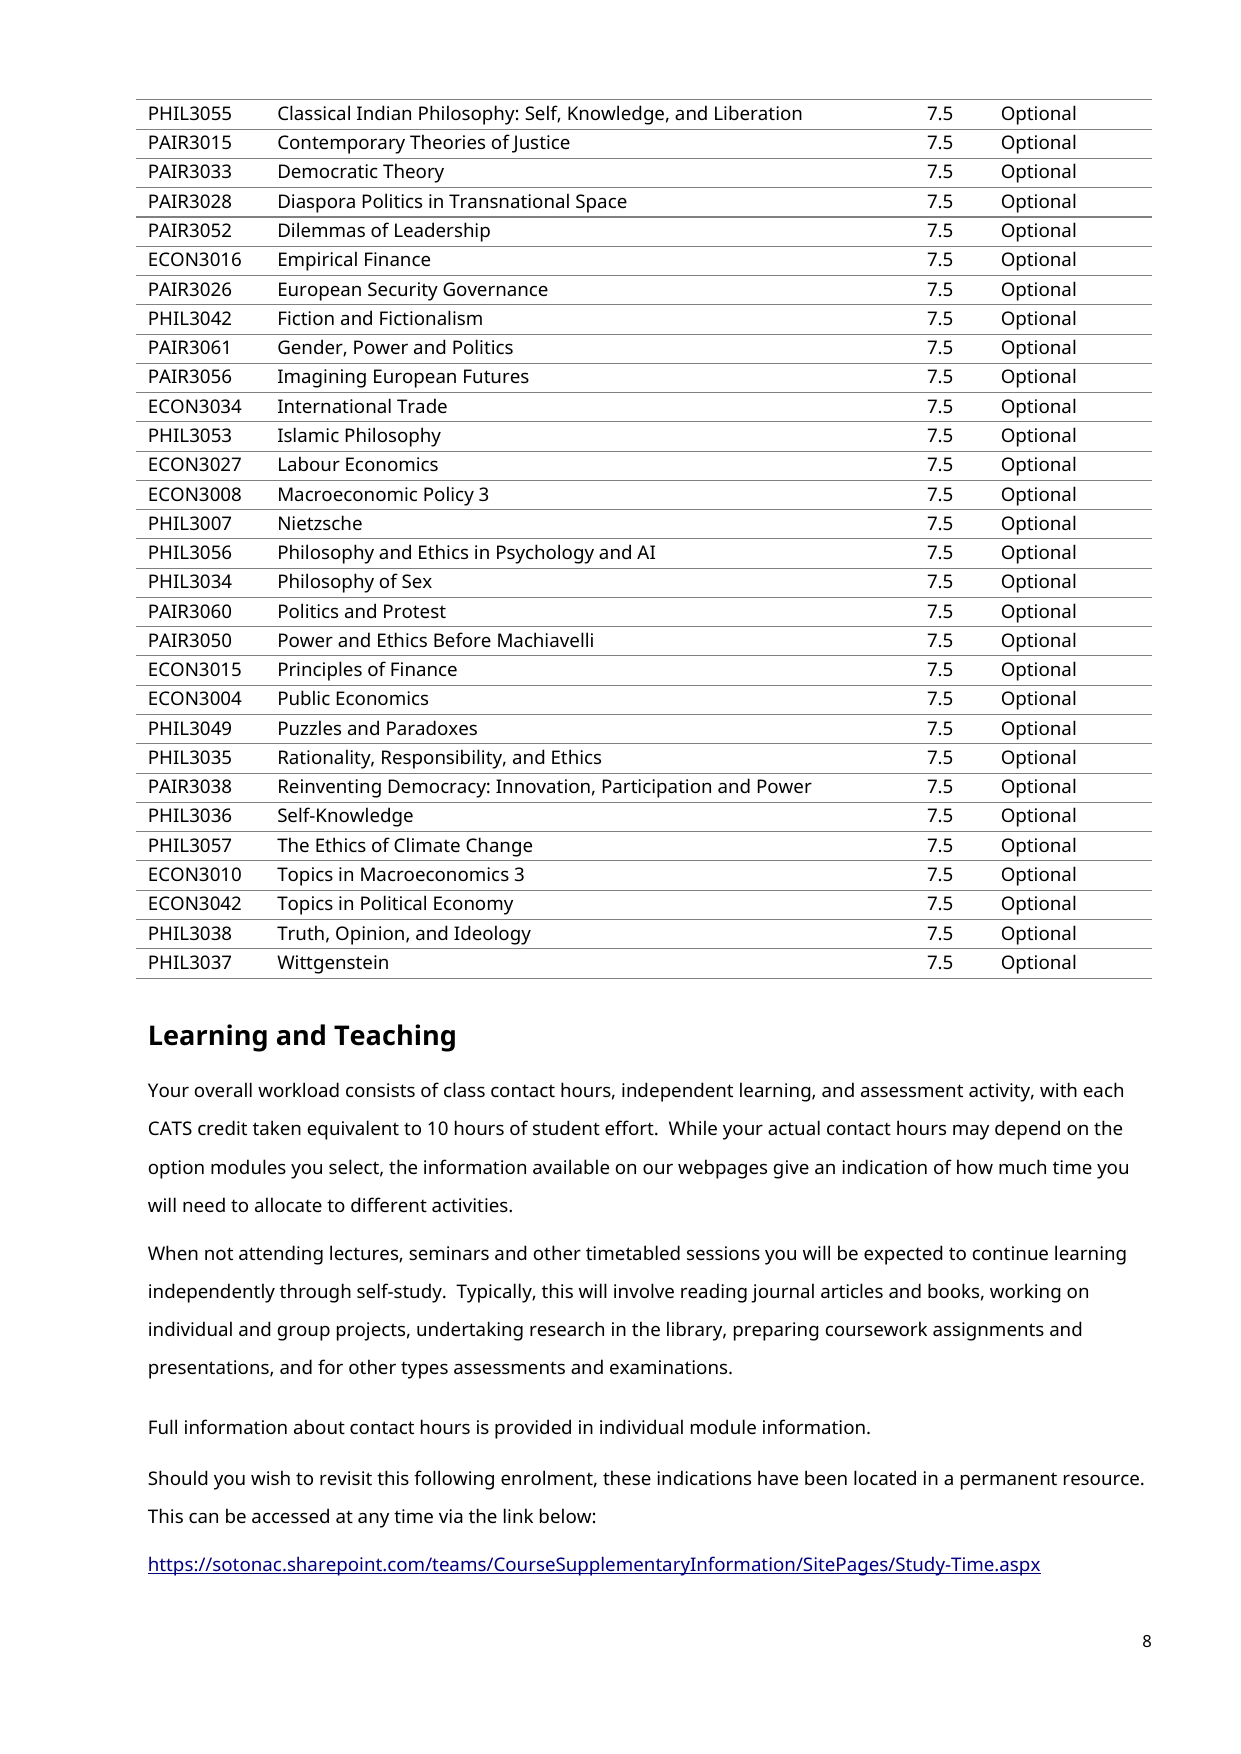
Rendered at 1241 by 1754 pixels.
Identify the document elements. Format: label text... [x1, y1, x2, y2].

table_cell Reinventing Democracy: Innovation, Participation and Power [266, 774, 916, 802]
table_cell Optional [989, 686, 1152, 714]
table_cell ECON3042 [136, 891, 266, 919]
table_cell PHIL3057 [136, 832, 266, 860]
table_cell Nietzsche [266, 510, 916, 538]
table_cell PAIR3033 [136, 159, 266, 187]
table_cell Optional [989, 569, 1152, 597]
table_cell 7.5 [916, 510, 989, 538]
table_cell 7.5 [916, 159, 989, 187]
table_cell Macroeconomic Policy 3 [266, 481, 916, 509]
table_cell Optional [989, 481, 1152, 509]
table_cell Fiction and Fictionalism [266, 305, 916, 333]
table_cell PAIR3028 [136, 188, 266, 216]
table_cell Optional [989, 539, 1152, 568]
table_cell Optional [989, 276, 1152, 304]
table_cell Labour Economics [266, 452, 916, 480]
table_cell PAIR3026 [136, 276, 266, 304]
table_cell Dilemmas of Leadership [266, 218, 916, 246]
table_cell 7.5 [916, 949, 989, 977]
table_cell Gender, Power and Politics [266, 335, 916, 363]
table_cell ECON3015 [136, 656, 266, 685]
table_cell Optional [989, 130, 1152, 158]
text Your overall workload consists of class contact hours, independent learning, and assessment activity, with each CATS credit taken equivalent to 10 hours of student effort. While your actual contact hours may depend on the option modules you select, the information available on our webpages give an indication of how much time you will need to allocate to different activities. [148, 1077, 1152, 1218]
table_cell Imagining European Futures [266, 364, 916, 392]
table_cell PAIR3060 [136, 598, 266, 626]
text Should you wish to revisit this following enrolment, these indications have been located in a permanent resource. This can be accessed at any time via the link below: [148, 1465, 1152, 1529]
table_cell Optional [989, 188, 1152, 216]
table_cell Optional [989, 920, 1152, 948]
table_cell 7.5 [916, 920, 989, 948]
table_cell ECON3004 [136, 686, 266, 714]
table_cell Optional [989, 510, 1152, 538]
table_cell 7.5 [916, 539, 989, 568]
table_cell Optional [989, 393, 1152, 421]
table_cell 7.5 [916, 188, 989, 216]
table_cell PHIL3007 [136, 510, 266, 538]
table_cell Optional [989, 832, 1152, 860]
table_cell Optional [989, 305, 1152, 333]
table_cell ECON3010 [136, 861, 266, 889]
table_cell PHIL3049 [136, 715, 266, 743]
table_cell PHIL3036 [136, 803, 266, 831]
table_cell Puzzles and Paradoxes [266, 715, 916, 743]
table_cell Optional [989, 452, 1152, 480]
table_cell PHIL3053 [136, 422, 266, 451]
table_cell 7.5 [916, 130, 989, 158]
table_cell 7.5 [916, 218, 989, 246]
table_cell 7.5 [916, 891, 989, 919]
table_cell 7.5 [916, 715, 989, 743]
table_cell Principles of Finance [266, 656, 916, 685]
table_cell Optional [989, 891, 1152, 919]
table_cell 7.5 [916, 656, 989, 685]
table_cell Wittgenstein [266, 949, 916, 977]
table_cell ECON3034 [136, 393, 266, 421]
table_cell PAIR3038 [136, 774, 266, 802]
table_cell Power and Ethics Before Machiavelli [266, 627, 916, 655]
table_cell 7.5 [916, 452, 989, 480]
table_cell PAIR3050 [136, 627, 266, 655]
table_cell ECON3016 [136, 247, 266, 275]
table_cell European Security Governance [266, 276, 916, 304]
table_cell Optional [989, 627, 1152, 655]
table_cell Diaspora Politics in Transnational Space [266, 188, 916, 216]
text When not attending lectures, seminars and other timetabled sessions you will be expected to continue learning independently through self-study. Typically, this will involve reading journal articles and books, working on individual and group projects, undertaking research in the library, preparing coursework assignments and presentations, and for other types assessments and examinations. [148, 1240, 1152, 1380]
table_cell Optional [989, 861, 1152, 889]
table_cell PHIL3055 [136, 100, 266, 128]
table_cell Self-Knowledge [266, 803, 916, 831]
table_cell 7.5 [916, 861, 989, 889]
table_cell Politics and Protest [266, 598, 916, 626]
table_cell Classical Indian Philosophy: Self, Knowledge, and Liberation [266, 100, 916, 128]
table_cell International Trade [266, 393, 916, 421]
table_cell Optional [989, 656, 1152, 685]
table_cell PHIL3042 [136, 305, 266, 333]
table_cell 7.5 [916, 335, 989, 363]
table_cell 7.5 [916, 364, 989, 392]
table_cell PHIL3034 [136, 569, 266, 597]
table_cell Optional [989, 159, 1152, 187]
subtitle Learning and Teaching [148, 1016, 1152, 1053]
table_cell 7.5 [916, 774, 989, 802]
table_cell Optional [989, 100, 1152, 128]
table_cell The Ethics of Climate Change [266, 832, 916, 860]
table_cell 7.5 [916, 569, 989, 597]
table_cell 7.5 [916, 598, 989, 626]
table_cell Topics in Political Economy [266, 891, 916, 919]
table_cell 7.5 [916, 803, 989, 831]
table_cell Public Economics [266, 686, 916, 714]
table_cell 7.5 [916, 247, 989, 275]
table_cell 7.5 [916, 744, 989, 772]
table_cell Philosophy and Ethics in Psychology and AI [266, 539, 916, 568]
table_cell PHIL3038 [136, 920, 266, 948]
table_cell Optional [989, 247, 1152, 275]
table_cell ECON3027 [136, 452, 266, 480]
table_cell 7.5 [916, 422, 989, 451]
table_cell 7.5 [916, 832, 989, 860]
table_cell Optional [989, 949, 1152, 977]
table_cell Optional [989, 744, 1152, 772]
text https://sotonac.sharepoint.com/teams/CourseSupplementaryInformation/SitePages/Study-Time.aspx [148, 1551, 1152, 1577]
table_cell PHIL3037 [136, 949, 266, 977]
table_cell PAIR3052 [136, 218, 266, 246]
text Full information about contact hours is provided in individual module information. [148, 1414, 1152, 1440]
table_cell 7.5 [916, 276, 989, 304]
table_cell Philosophy of Sex [266, 569, 916, 597]
table_cell PHIL3035 [136, 744, 266, 772]
table_cell Topics in Macroeconomics 3 [266, 861, 916, 889]
table_cell Optional [989, 364, 1152, 392]
table_cell Empirical Finance [266, 247, 916, 275]
table_cell PAIR3015 [136, 130, 266, 158]
table_cell Rationality, Responsibility, and Ethics [266, 744, 916, 772]
table_cell Optional [989, 218, 1152, 246]
table_cell 7.5 [916, 393, 989, 421]
table_cell Contemporary Theories of Justice [266, 130, 916, 158]
table_cell 7.5 [916, 686, 989, 714]
table_cell Optional [989, 715, 1152, 743]
table_cell Democratic Theory [266, 159, 916, 187]
table_cell PAIR3056 [136, 364, 266, 392]
table_cell Optional [989, 335, 1152, 363]
table_cell Optional [989, 803, 1152, 831]
table_cell Truth, Opinion, and Ideology [266, 920, 916, 948]
table_cell Optional [989, 774, 1152, 802]
table_cell ECON3008 [136, 481, 266, 509]
table_cell 7.5 [916, 627, 989, 655]
table_cell Islamic Philosophy [266, 422, 916, 451]
table_cell 7.5 [916, 481, 989, 509]
table_cell 7.5 [916, 100, 989, 128]
table_cell PAIR3061 [136, 335, 266, 363]
table_cell 7.5 [916, 305, 989, 333]
table_cell PHIL3056 [136, 539, 266, 568]
table_cell Optional [989, 598, 1152, 626]
table_cell Optional [989, 422, 1152, 451]
